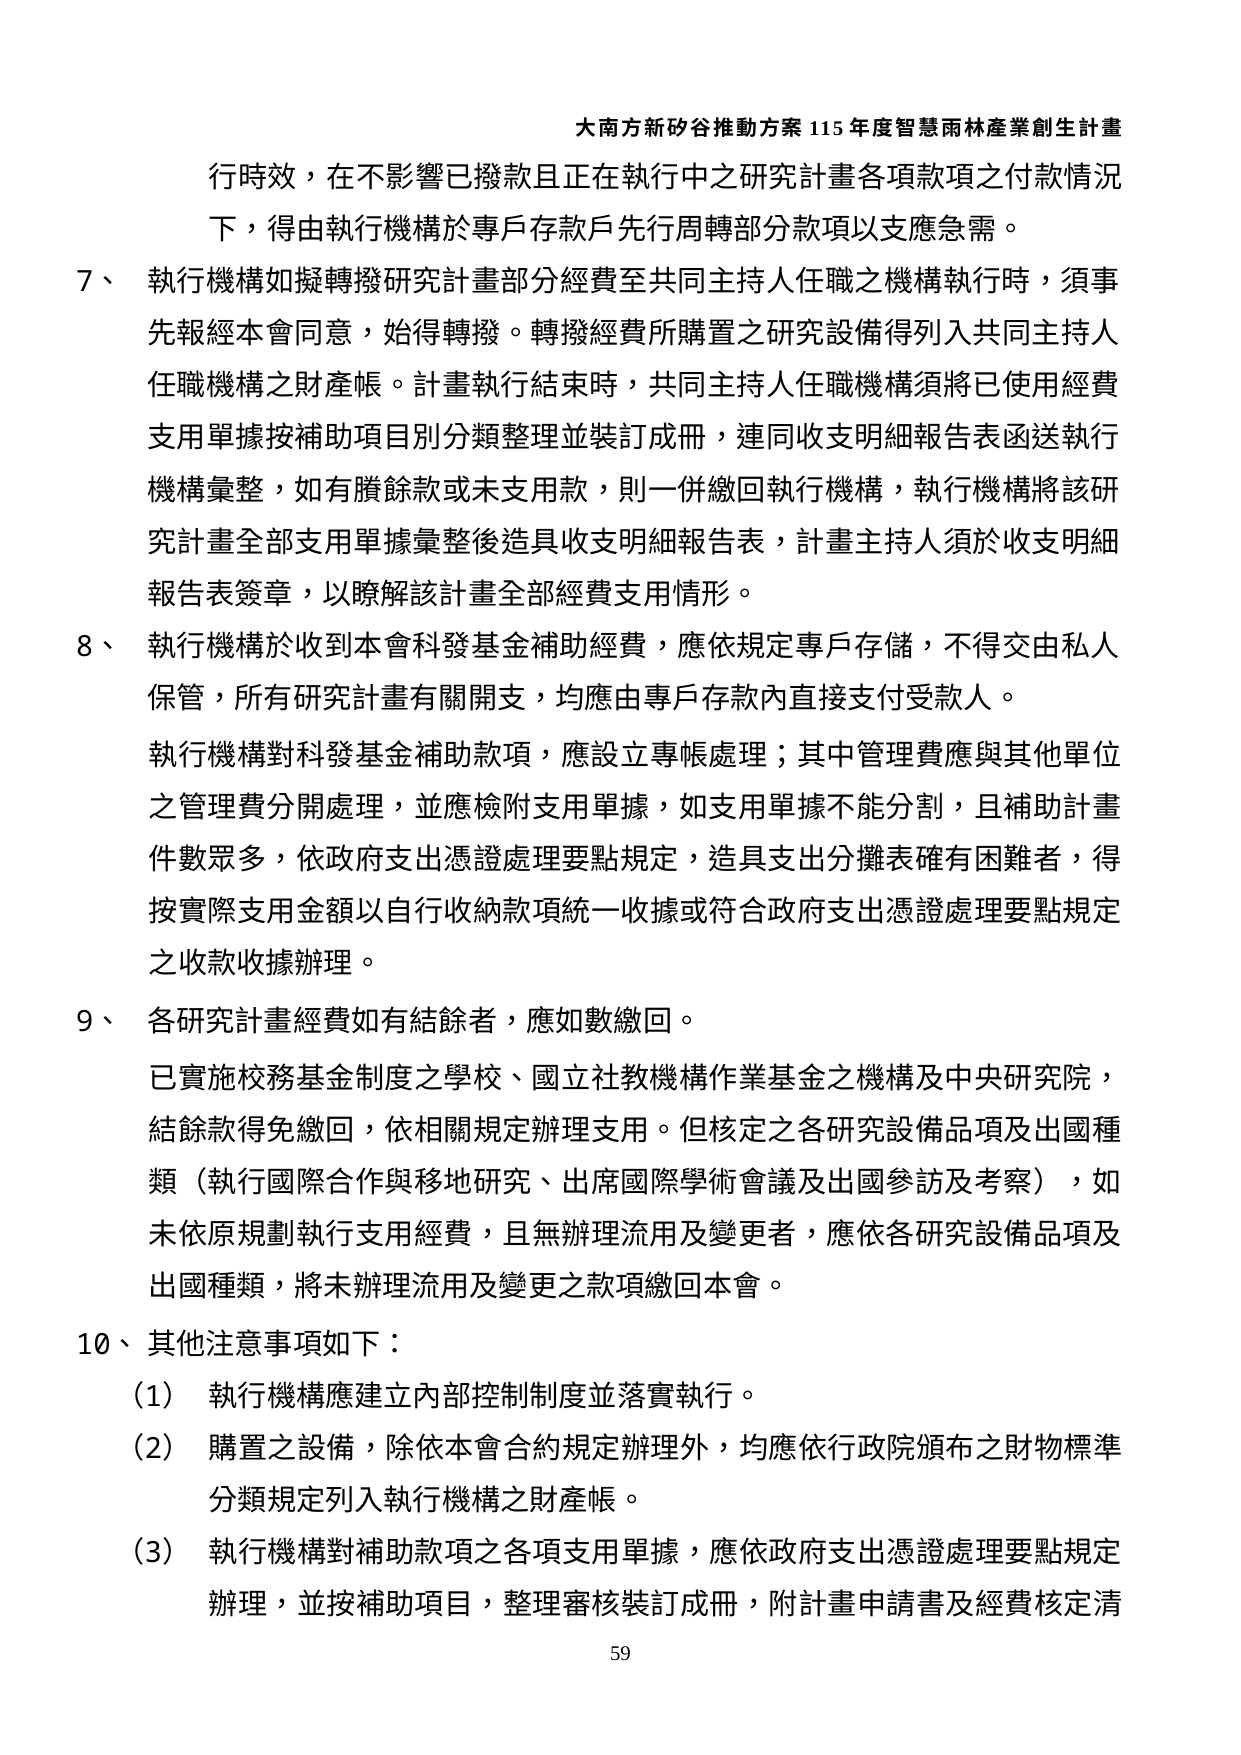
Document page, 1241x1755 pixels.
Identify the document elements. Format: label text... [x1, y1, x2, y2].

list 行時效，在不影響已撥款且正在執行中之研究計畫各項款項之付款情況下，得由執行機構於專戶存款戶先行周轉部分款項以支應急需。 [115, 146, 1122, 250]
list 其他注意事項如下： [76, 1312, 1122, 1364]
text 執行機構對科發基金補助款項，應設立專帳處理；其中管理費應與其他單位之管理費分開處理，並應檢附支用單據，如支用單據不能分割，且補助計畫件數眾多，依政府支出憑證處理要點規定，造具支出分攤表確有困難者，得按實際支用金額以自行收納款項統一收據或符合政府支出憑證處理要點規定之收款收據辦理。 [149, 724, 1122, 984]
list 購置之設備，除依本會合約規定辦理外，均應依行政院頒布之財物標準分類規定列入執行機構之財產帳。 [115, 1417, 1122, 1521]
text 已實施校務基金制度之學校、國立社教機構作業基金之機構及中央研究院，結餘款得免繳回，依相關規定辦理支用。但核定之各研究設備品項及出國種類（執行國際合作與移地研究、出席國際學術會議及出國參訪及考察），如未依原規劃執行支用經費，且無辦理流用及變更者，應依各研究設備品項及出國種類，將未辦理流用及變更之款項繳回本會。 [149, 1047, 1122, 1307]
list 執行機構對補助款項之各項支用單據，應依政府支出憑證處理要點規定辦理，並按補助項目，整理審核裝訂成冊，附計畫申請書及經費核定清 [115, 1521, 1122, 1625]
list 執行機構如擬轉撥研究計畫部分經費至共同主持人任職之機構執行時，須事先報經本會同意，始得轉撥。轉撥經費所購置之研究設備得列入共同主持人任職機構之財產帳。計畫執行結束時，共同主持人任職機構須將已使用經費支用單據按補助項目別分類整理並裝訂成冊，連同收支明細報告表函送執行機構彙整，如有賸餘款或未支用款，則一併繳回執行機構，執行機構將該研究計畫全部支用單據彙整後造具收支明細報告表，計畫主持人須於收支明細報告表簽章，以瞭解該計畫全部經費支用情形。 [76, 250, 1122, 614]
list 執行機構於收到本會科發基金補助經費，應依規定專戶存儲，不得交由私人保管，所有研究計畫有關開支，均應由專戶存款內直接支付受款人。 [76, 614, 1122, 719]
list 各研究計畫經費如有結餘者，應如數繳回。 [76, 989, 1122, 1042]
list 執行機構應建立內部控制制度並落實執行。 [115, 1364, 1122, 1417]
